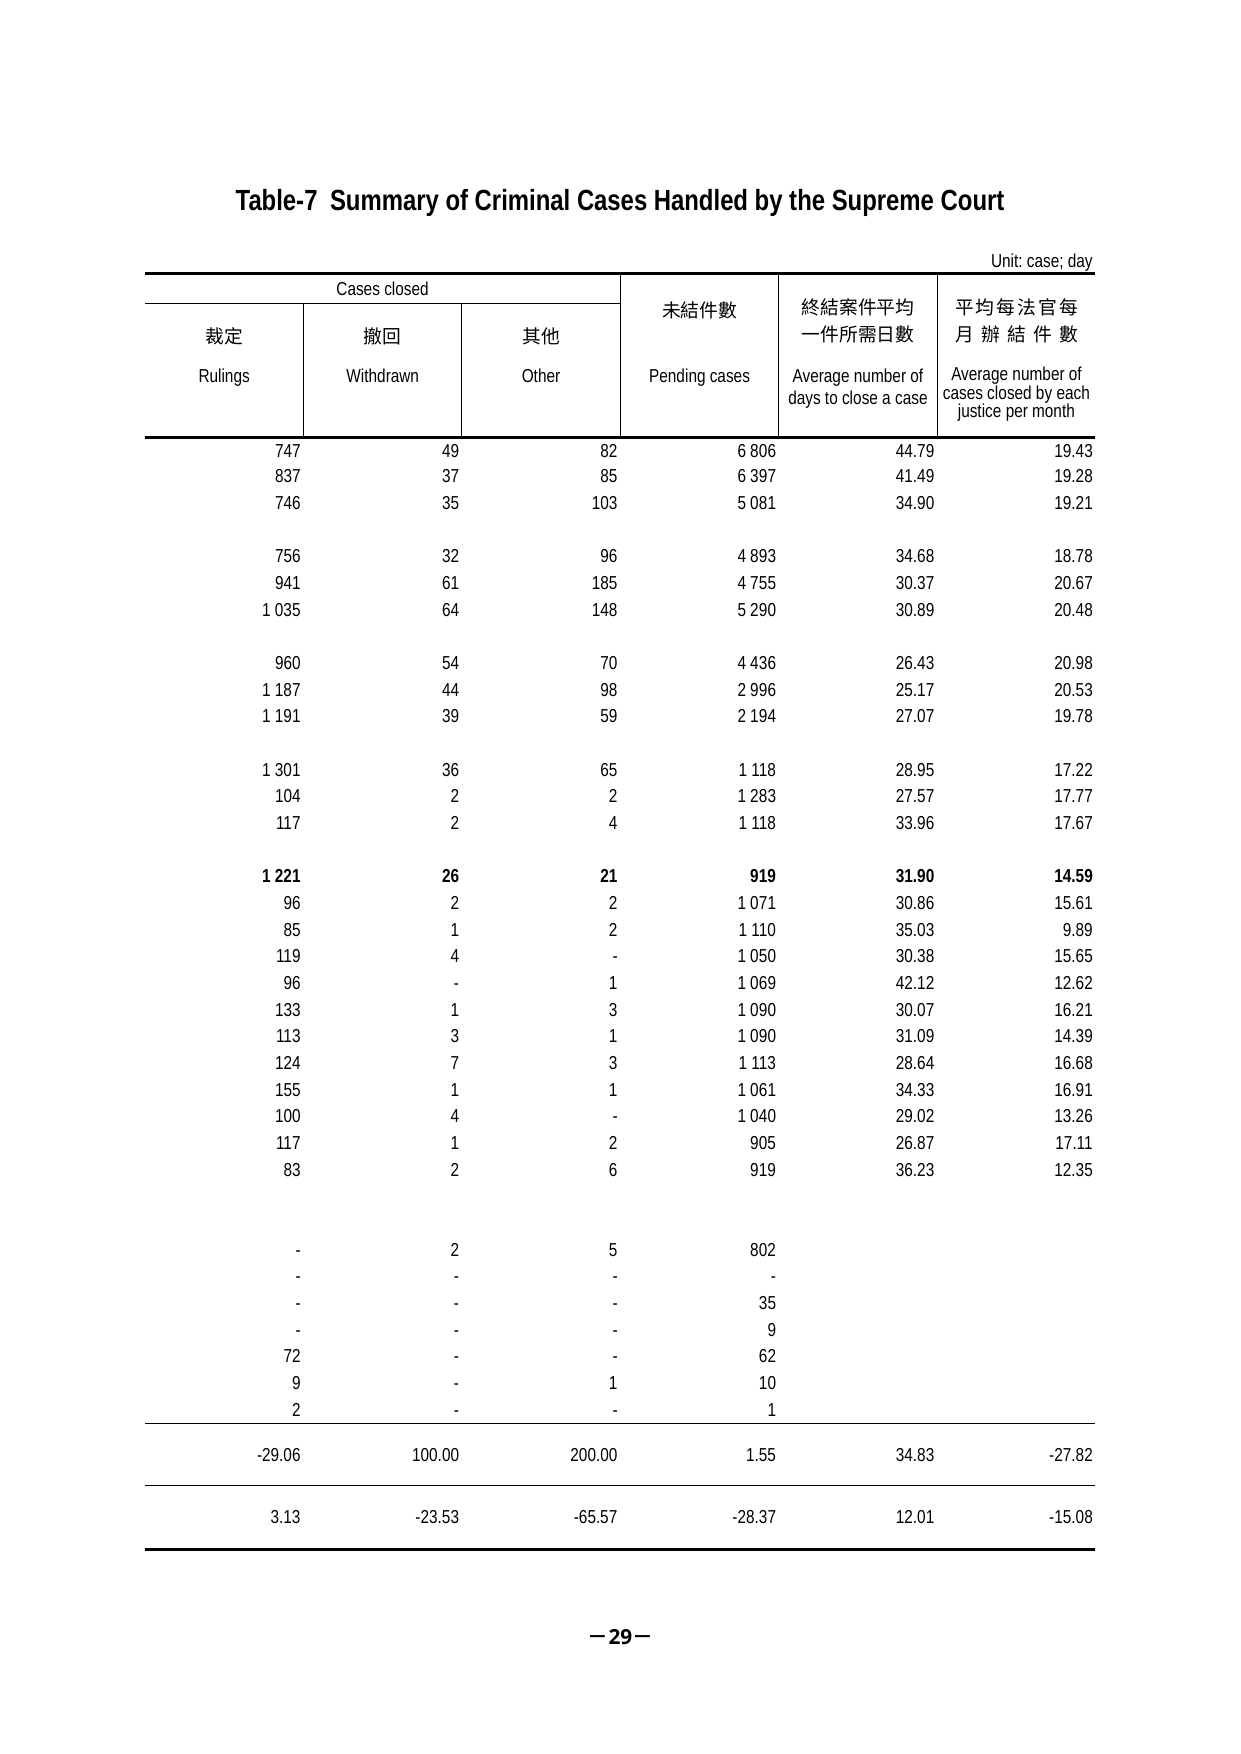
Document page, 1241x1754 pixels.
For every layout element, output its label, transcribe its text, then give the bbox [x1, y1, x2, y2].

table_header 終結案件平均一件所需日數 [779, 275, 937, 365]
table_cell 185 [462, 570, 620, 596]
table_cell [145, 1183, 303, 1209]
table_cell 919 [620, 1156, 778, 1183]
table_cell [620, 623, 778, 649]
table_cell 1 221 [145, 863, 303, 889]
table_cell [303, 623, 462, 649]
table_cell 16.91 [937, 1076, 1095, 1103]
table_cell 103 [462, 490, 620, 516]
table_cell 70 [462, 650, 620, 676]
table_cell - [462, 1343, 620, 1369]
table_cell - [303, 1343, 462, 1369]
table_cell 1 071 [620, 890, 778, 916]
table_cell 2 [462, 1130, 620, 1156]
table_cell 5 [462, 1236, 620, 1263]
table_cell 1 110 [620, 916, 778, 943]
table_cell 62 [620, 1343, 778, 1369]
table_cell 39 [303, 703, 462, 729]
table_cell 12.01 [779, 1486, 937, 1548]
table_cell 2 [303, 783, 462, 809]
table_cell 83 [145, 1156, 303, 1183]
table_cell [620, 730, 778, 756]
table_cell [937, 623, 1095, 649]
table_cell -28.37 [620, 1486, 778, 1548]
table_cell 155 [145, 1076, 303, 1103]
table_cell [462, 1210, 620, 1236]
table_cell 3 [462, 996, 620, 1023]
table_cell 35.03 [779, 916, 937, 943]
table_cell Withdrawn [304, 365, 461, 436]
table_cell Rulings [145, 365, 303, 436]
table_cell 4 [303, 1103, 462, 1129]
table_cell 26 [303, 863, 462, 889]
table_cell - [145, 1236, 303, 1263]
table_cell Average number of days to close a case [779, 365, 937, 436]
table_cell 17.67 [937, 810, 1095, 836]
table_cell Average number of cases closed by each justice per month [938, 365, 1095, 436]
table_cell Pending cases [621, 365, 778, 436]
table_cell 15.61 [937, 890, 1095, 916]
table_cell 1 301 [145, 756, 303, 783]
table_cell [937, 836, 1095, 863]
table_cell - [462, 1290, 620, 1316]
table_cell 34.83 [779, 1424, 937, 1485]
table_cell 41.49 [779, 463, 937, 489]
table_cell -65.57 [462, 1486, 620, 1548]
table_cell 37 [303, 463, 462, 489]
table_cell 34.33 [779, 1076, 937, 1103]
table_cell 1 [303, 916, 462, 943]
table_cell [779, 1210, 937, 1236]
table_cell 1 040 [620, 1103, 778, 1129]
table_cell 16.68 [937, 1050, 1095, 1076]
table_cell - [462, 1103, 620, 1129]
table_cell 919 [620, 863, 778, 889]
table_cell 12.62 [937, 970, 1095, 996]
table_cell [937, 516, 1095, 543]
table_cell 6 806 [620, 439, 778, 463]
table_cell 42.12 [779, 970, 937, 996]
table_cell [462, 836, 620, 863]
table_cell [779, 1290, 937, 1316]
table_cell 30.86 [779, 890, 937, 916]
table_cell 2 [462, 890, 620, 916]
table_cell - [145, 1316, 303, 1343]
table_cell 17.11 [937, 1130, 1095, 1156]
table_cell 裁定 [145, 304, 303, 365]
table_cell 27.07 [779, 703, 937, 729]
table_cell 96 [145, 970, 303, 996]
table_cell 1 187 [145, 676, 303, 703]
table_cell 96 [145, 890, 303, 916]
table_cell [779, 1343, 937, 1369]
table_cell 3 [303, 1023, 462, 1049]
table_cell 5 081 [620, 490, 778, 516]
table_cell 1 [303, 1130, 462, 1156]
table_cell [303, 1210, 462, 1236]
table_cell 2 [303, 890, 462, 916]
table_cell 837 [145, 463, 303, 489]
table_cell - [462, 1263, 620, 1289]
table_cell 1 090 [620, 996, 778, 1023]
table_cell 27.57 [779, 783, 937, 809]
table_cell 35 [303, 490, 462, 516]
table_cell [779, 1396, 937, 1423]
table_cell 1 [620, 1396, 778, 1423]
table_cell 72 [145, 1343, 303, 1369]
table_cell 1 061 [620, 1076, 778, 1103]
table_cell 1 069 [620, 970, 778, 996]
table_cell 100 [145, 1103, 303, 1129]
table_cell 12.35 [937, 1156, 1095, 1183]
table_cell 44 [303, 676, 462, 703]
table_cell 200.00 [462, 1424, 620, 1485]
table_cell 31.90 [779, 863, 937, 889]
table_cell - [303, 1263, 462, 1289]
table_cell -23.53 [303, 1486, 462, 1548]
table_cell 133 [145, 996, 303, 1023]
table_cell [145, 623, 303, 649]
table_cell [620, 1183, 778, 1209]
table_cell 35 [620, 1290, 778, 1316]
table_cell 1 [303, 996, 462, 1023]
table_cell - [303, 1316, 462, 1343]
table_cell 6 397 [620, 463, 778, 489]
table_cell 4 [462, 810, 620, 836]
table_cell 28.95 [779, 756, 937, 783]
table_cell 26.43 [779, 650, 937, 676]
table_cell 2 194 [620, 703, 778, 729]
table_cell - [303, 970, 462, 996]
table_cell 33.96 [779, 810, 937, 836]
table_cell 30.89 [779, 596, 937, 623]
table_cell 29.02 [779, 1103, 937, 1129]
table_cell 98 [462, 676, 620, 703]
table_cell 17.77 [937, 783, 1095, 809]
table_cell [620, 516, 778, 543]
table_cell [937, 1183, 1095, 1209]
table_header 未結件數 [621, 275, 778, 365]
table_cell [779, 730, 937, 756]
table_cell - [303, 1370, 462, 1396]
table_cell 65 [462, 756, 620, 783]
table_cell 34.68 [779, 543, 937, 569]
table_cell 746 [145, 490, 303, 516]
table_cell Other [462, 365, 620, 436]
table_cell 2 [303, 810, 462, 836]
table_cell [303, 730, 462, 756]
table_cell 15.65 [937, 943, 1095, 969]
table_cell [145, 1210, 303, 1236]
table_cell 21 [462, 863, 620, 889]
table_cell 36.23 [779, 1156, 937, 1183]
table_cell [145, 836, 303, 863]
table_cell 9 [620, 1316, 778, 1343]
table_cell 撤回 [304, 304, 461, 365]
table_cell - [145, 1263, 303, 1289]
table_cell 802 [620, 1236, 778, 1263]
table_cell [303, 1183, 462, 1209]
table_cell -27.82 [937, 1424, 1095, 1485]
table_cell 49 [303, 439, 462, 463]
table_cell 6 [462, 1156, 620, 1183]
table_cell 113 [145, 1023, 303, 1049]
table_cell 1 [303, 1076, 462, 1103]
table_cell 10 [620, 1370, 778, 1396]
table_cell [937, 1343, 1095, 1369]
table_cell [779, 516, 937, 543]
table_cell - [462, 1316, 620, 1343]
table_cell [937, 1263, 1095, 1289]
table_cell 1 113 [620, 1050, 778, 1076]
table_cell 117 [145, 1130, 303, 1156]
table_cell 100.00 [303, 1424, 462, 1485]
table_cell 4 893 [620, 543, 778, 569]
table_cell 85 [462, 463, 620, 489]
table_cell [937, 1396, 1095, 1423]
table_cell 19.21 [937, 490, 1095, 516]
table_cell [779, 623, 937, 649]
table_cell [937, 1236, 1095, 1263]
table_header Cases closed [145, 275, 620, 303]
table_cell 3 [462, 1050, 620, 1076]
table_cell [620, 1210, 778, 1236]
table_cell 26.87 [779, 1130, 937, 1156]
table_cell 117 [145, 810, 303, 836]
table_cell 30.37 [779, 570, 937, 596]
table_cell 44.79 [779, 439, 937, 463]
table_cell [462, 730, 620, 756]
table_cell 104 [145, 783, 303, 809]
table_cell 16.21 [937, 996, 1095, 1023]
table_cell [462, 623, 620, 649]
table_cell 2 [303, 1236, 462, 1263]
table_cell 28.64 [779, 1050, 937, 1076]
table_cell 2 [145, 1396, 303, 1423]
table_cell 2 [462, 783, 620, 809]
table_cell 82 [462, 439, 620, 463]
table_cell 148 [462, 596, 620, 623]
table_cell 1 [462, 970, 620, 996]
table_cell - [620, 1263, 778, 1289]
table_cell 9 [145, 1370, 303, 1396]
table_cell -29.06 [145, 1424, 303, 1485]
table_cell 1 [462, 1023, 620, 1049]
table_cell 905 [620, 1130, 778, 1156]
table_cell [462, 516, 620, 543]
table_cell 1 035 [145, 596, 303, 623]
table_cell [779, 1316, 937, 1343]
table_cell 34.90 [779, 490, 937, 516]
table_cell 17.22 [937, 756, 1095, 783]
table_cell [937, 1370, 1095, 1396]
table_cell 1 118 [620, 756, 778, 783]
table_cell 4 755 [620, 570, 778, 596]
table_cell 19.28 [937, 463, 1095, 489]
table_cell 85 [145, 916, 303, 943]
table_cell 30.07 [779, 996, 937, 1023]
table_cell 1 050 [620, 943, 778, 969]
table_cell 119 [145, 943, 303, 969]
table_cell [303, 516, 462, 543]
table_cell - [462, 943, 620, 969]
table_cell 747 [145, 439, 303, 463]
table_cell 4 [303, 943, 462, 969]
text Unit: case; day [148, 250, 1092, 272]
table_cell [779, 1263, 937, 1289]
table_cell [779, 1370, 937, 1396]
table_cell 54 [303, 650, 462, 676]
table_cell 25.17 [779, 676, 937, 703]
table_cell -15.08 [937, 1486, 1095, 1548]
table_cell 14.39 [937, 1023, 1095, 1049]
table_cell 30.38 [779, 943, 937, 969]
table_cell 19.78 [937, 703, 1095, 729]
table_cell 18.78 [937, 543, 1095, 569]
table_cell [145, 516, 303, 543]
table_cell [462, 1183, 620, 1209]
table_cell [937, 730, 1095, 756]
table_cell 1 118 [620, 810, 778, 836]
table_cell 3.13 [145, 1486, 303, 1548]
table_cell 61 [303, 570, 462, 596]
table_cell [779, 836, 937, 863]
table_cell - [145, 1290, 303, 1316]
table_cell 124 [145, 1050, 303, 1076]
table_cell 20.98 [937, 650, 1095, 676]
table_cell [620, 836, 778, 863]
table_cell [303, 836, 462, 863]
table_cell 1 283 [620, 783, 778, 809]
table_cell 19.43 [937, 439, 1095, 463]
table_cell 96 [462, 543, 620, 569]
table_cell 1 [462, 1370, 620, 1396]
table_cell 14.59 [937, 863, 1095, 889]
table_cell 1 [462, 1076, 620, 1103]
table_cell 其他 [462, 304, 620, 365]
table_cell 960 [145, 650, 303, 676]
table_cell 20.48 [937, 596, 1095, 623]
table_cell 31.09 [779, 1023, 937, 1049]
table_cell 756 [145, 543, 303, 569]
table_cell [937, 1210, 1095, 1236]
table_cell 7 [303, 1050, 462, 1076]
table_cell [937, 1316, 1095, 1343]
table_cell [145, 730, 303, 756]
table_cell [779, 1183, 937, 1209]
table_cell 36 [303, 756, 462, 783]
table_cell [937, 1290, 1095, 1316]
text Table-7 Summary of Criminal Cases Handled by the Supreme Court [154, 183, 1087, 217]
table_cell [779, 1236, 937, 1263]
table_cell 5 290 [620, 596, 778, 623]
table_cell 4 436 [620, 650, 778, 676]
table_cell 2 [462, 916, 620, 943]
table_cell - [303, 1290, 462, 1316]
table_cell 13.26 [937, 1103, 1095, 1129]
table_cell - [462, 1396, 620, 1423]
table_cell 1 090 [620, 1023, 778, 1049]
table_header 平均每法官每月辦結件數 [938, 275, 1095, 365]
table_cell 20.67 [937, 570, 1095, 596]
table_cell 941 [145, 570, 303, 596]
table_cell 1.55 [620, 1424, 778, 1485]
table_cell 2 996 [620, 676, 778, 703]
table_cell - [303, 1396, 462, 1423]
table_cell 1 191 [145, 703, 303, 729]
table_cell 32 [303, 543, 462, 569]
table_cell 64 [303, 596, 462, 623]
table_cell 59 [462, 703, 620, 729]
table_cell 20.53 [937, 676, 1095, 703]
table_cell 2 [303, 1156, 462, 1183]
table_cell 9.89 [937, 916, 1095, 943]
